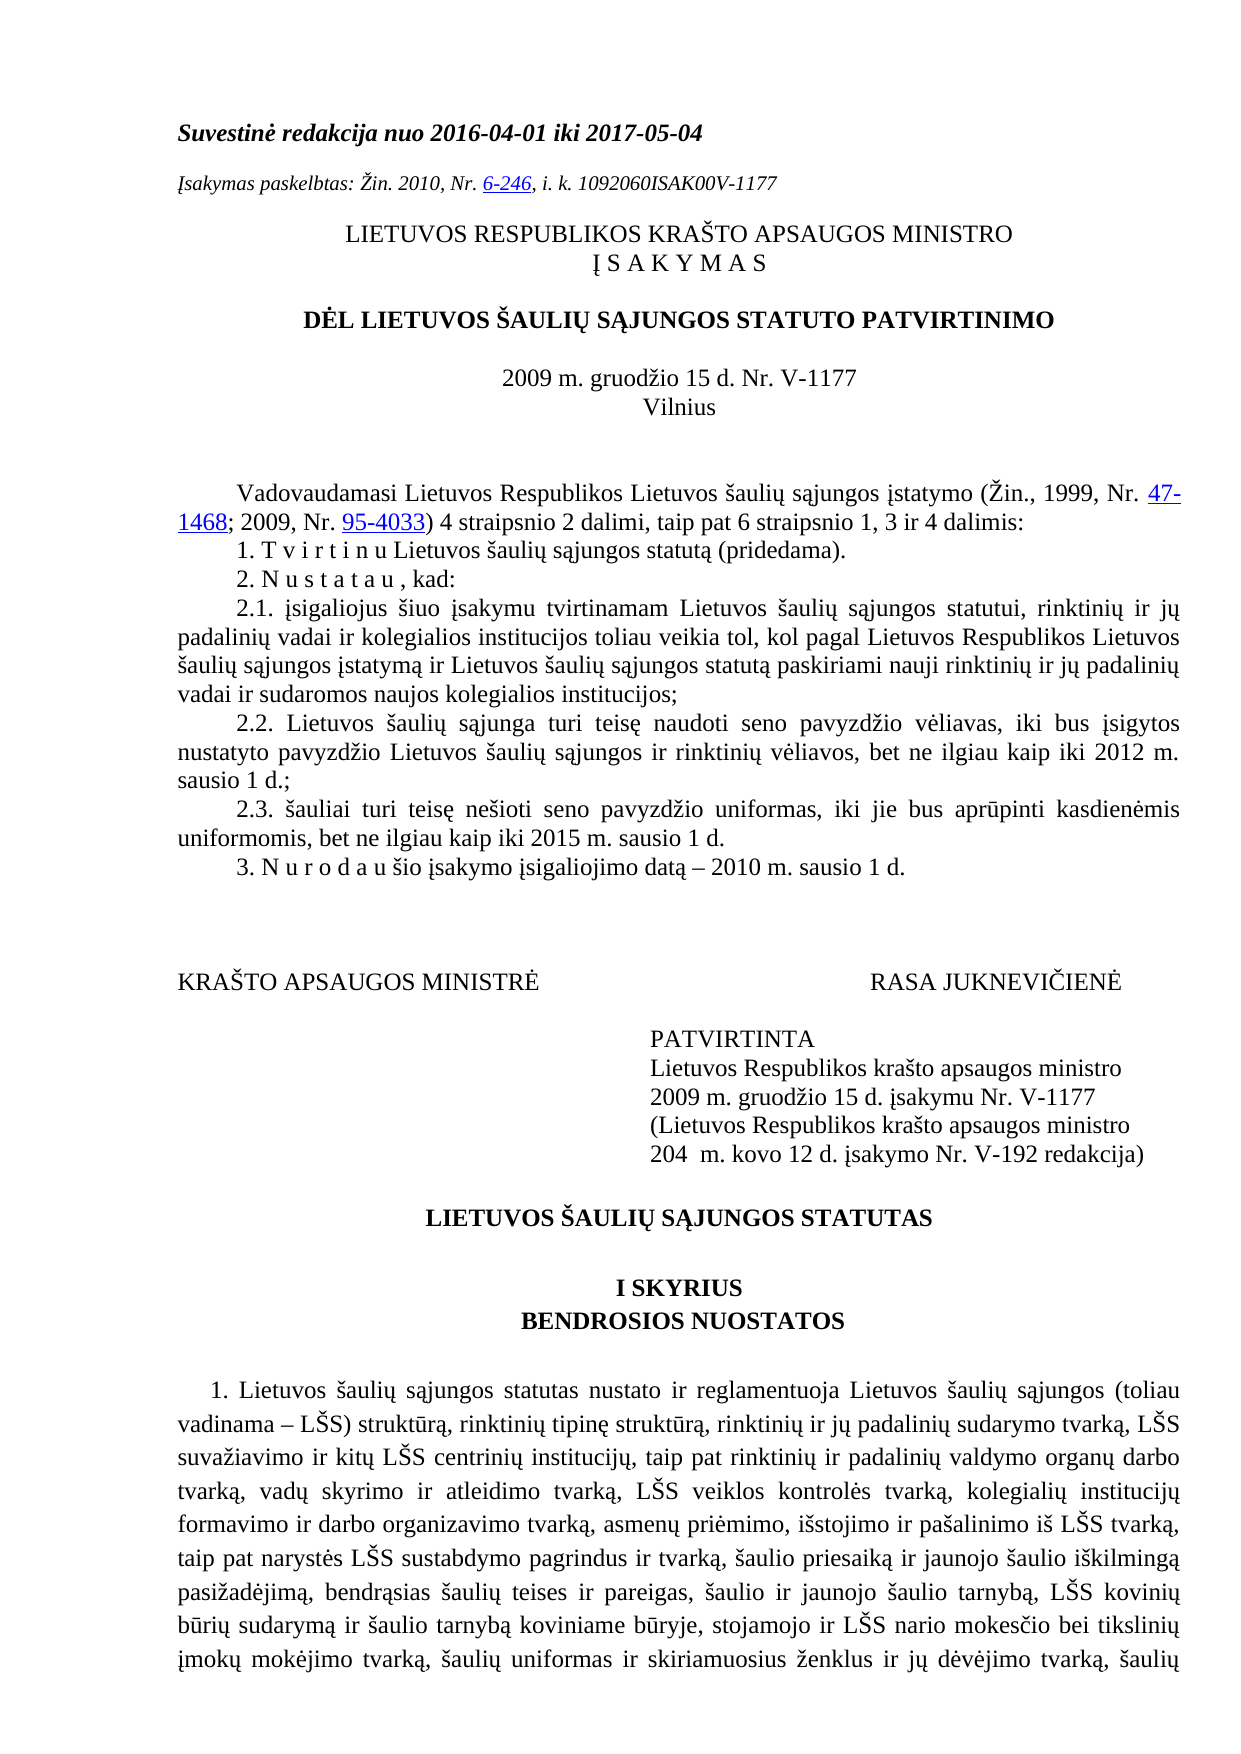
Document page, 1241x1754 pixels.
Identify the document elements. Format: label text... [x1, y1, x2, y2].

text Krašto apsaugos ministrė Rasa Juknevičienė [177, 967, 1181, 995]
text 2.1. įsigaliojus šiuo įsakymu tvirtinamam Lietuvos šaulių sąjungos statutui, rinktinių ir jų padalinių vadai ir kolegialios institucijos toliau veikia tol, kol pagal Lietuvos Respublikos Lietuvos šaulių sąjungos įstatymą ir Lietuvos šaulių sąjungos statutą paskiriami nauji rinktinių ir jų padalinių vadai ir sudaromos naujos kolegialios institucijos; [177, 593, 1181, 708]
text I skyrius [177, 1273, 1181, 1301]
text 2.3. šauliai turi teisę nešioti seno pavyzdžio uniformas, iki jie bus aprūpinti kasdienėmis uniformomis, bet ne ilgiau kaip iki 2015 m. sausio 1 d. [177, 794, 1181, 852]
text 2009 m. gruodžio 15 d. įsakymu Nr. V-1177 [177, 1082, 1181, 1110]
text (Lietuvos Respublikos krašto apsaugos ministro [177, 1110, 1181, 1139]
text 3. N u r o d a u šio įsakymo įsigaliojimo datą – 2010 m. sausio 1 d. [177, 852, 1181, 880]
text LIETUVOS ŠAULIŲ SĄJUNGOS STATUTAS [177, 1203, 1181, 1232]
text PAtvirtinta [177, 1024, 1181, 1053]
text 2. N u s t a t a u , kad: [177, 564, 1181, 593]
text Į S A K Y M A S [177, 248, 1181, 277]
text Lietuvos Respublikos krašto apsaugos ministro [177, 1053, 1181, 1082]
text lietuvos respublikos krašto apsaugos ministrO [177, 219, 1181, 248]
text Suvestinė redakcija nuo 2016-04-01 iki 2017-05-04 [177, 118, 1181, 147]
text Vadovaudamasi Lietuvos Respublikos Lietuvos šaulių sąjungos įstatymo (Žin., 1999, Nr. 47-1468; 2009, Nr. 95-4033) 4 straipsnio 2 dalimi, taip pat 6 straipsnio 1, 3 ir 4 dalimis: [177, 478, 1181, 535]
text Įsakymas paskelbtas: Žin. 2010, Nr. 6-246, i. k. 1092060ISAK00V-1177 [177, 171, 1181, 195]
text Vilnius [177, 392, 1181, 420]
text 1. Lietuvos šaulių sąjungos statutas nustato ir reglamentuoja Lietuvos šaulių sąjungos (toliau vadinama – LŠS) struktūrą, rinktinių tipinę struktūrą, rinktinių ir jų padalinių sudarymo tvarką, LŠS suvažiavimo ir kitų LŠS centrinių institucijų, taip pat rinktinių ir padalinių valdymo organų darbo tvarką, vadų skyrimo ir atleidimo tvarką, LŠS veiklos kontrolės tvarką, kolegialių institucijų formavimo ir darbo organizavimo tvarką, asmenų priėmimo, išstojimo ir pašalinimo iš LŠS tvarką, taip pat narystės LŠS sustabdymo pagrindus ir tvarką, šaulio priesaiką ir jaunojo šaulio iškilmingą pasižadėjimą, bendrąsias šaulių teises ir pareigas, šaulio ir jaunojo šaulio tarnybą, LŠS kovinių būrių sudarymą ir šaulio tarnybą koviniame būryje, stojamojo ir LŠS nario mokesčio bei tikslinių įmokų mokėjimo tvarką, šaulių uniformas ir skiriamuosius ženklus ir jų dėvėjimo tvarką, šaulių [177, 1375, 1181, 1672]
text 1. T v i r t i n u Lietuvos šaulių sąjungos statutą (pridedama). [177, 535, 1181, 564]
text 204 m. kovo 12 d. įsakymo Nr. V-192 redakcija) [177, 1139, 1181, 1168]
text 2.2. Lietuvos šaulių sąjunga turi teisę naudoti seno pavyzdžio vėliavas, iki bus įsigytos nustatyto pavyzdžio Lietuvos šaulių sąjungos ir rinktinių vėliavos, bet ne ilgiau kaip iki 2012 m. sausio 1 d.; [177, 708, 1181, 794]
text DĖL lietuvos šaulių sąjungos statuto patvirtinimo [177, 305, 1181, 334]
text 2009 m. gruodžio 15 d. Nr. V-1177 [177, 363, 1181, 392]
text BENDROSIOS NUOSTATOS [177, 1306, 1181, 1335]
